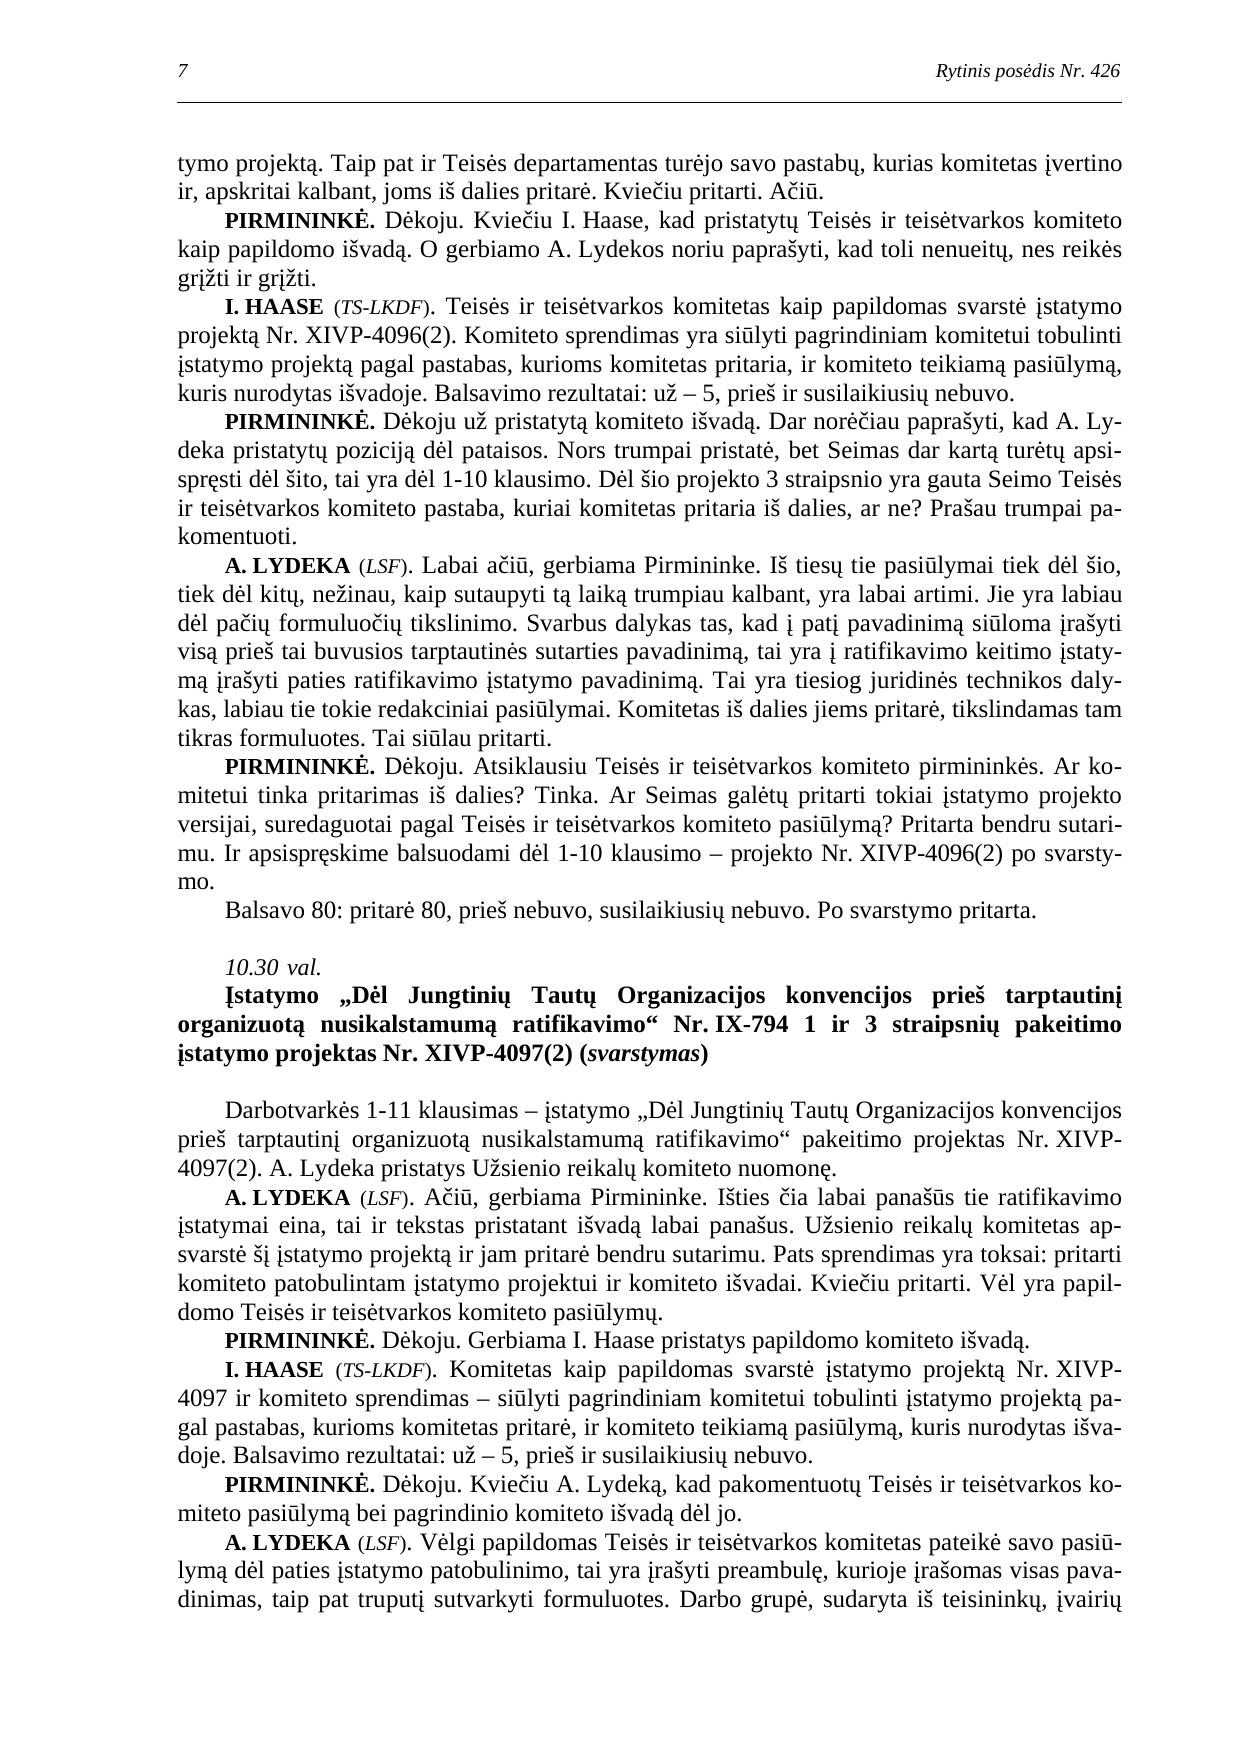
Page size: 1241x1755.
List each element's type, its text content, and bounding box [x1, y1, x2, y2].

text PIRMININKĖ. Dė­ko­ju už pri­sta­ty­tą ko­mi­te­to iš­va­dą. Dar no­rė­čiau pa­pra­šy­ti, kad A. Ly­de­ka pri­sta­ty­tų po­zi­ci­ją dėl pa­tai­sos. Nors trum­pai pri­sta­tė, bet Sei­mas dar kar­tą tu­rė­tų ap­si­spręs­ti dėl ši­to, tai yra dėl 1-10 klau­si­mo. Dėl šio pro­jek­to 3 straips­nio yra gau­ta Sei­mo Tei­sės ir tei­sėt­var­kos ko­mi­te­to pa­sta­ba, ku­riai ko­mi­te­tas pri­ta­ria iš da­lies, ar ne? Pra­šau trum­pai pa­ko­men­tuo­ti. [177, 406, 1122, 550]
text 10.30 val. [224, 953, 1122, 980]
text PIRMININKĖ. Dė­ko­ju. Ger­bia­ma I. Ha­a­se pri­sta­tys pa­pil­do­mo ko­mi­te­to iš­va­dą. [177, 1325, 1122, 1354]
text Dar­bo­tvarkės 1-11 klau­si­mas – įsta­ty­mo „Dėl Jung­ti­nių Tau­tų Or­ga­ni­za­ci­jos kon­ven­ci­jos prieš tarp­tau­ti­nį or­ga­ni­zuo­tą nu­si­kals­ta­mu­mą ra­ti­fi­ka­vi­mo“ pa­kei­ti­mo pro­jek­tas Nr. XIVP-4097(2). A. Ly­de­ka pri­sta­tys Už­sie­nio rei­ka­lų ko­mi­te­to nuo­mo­nę. [177, 1095, 1122, 1182]
text ty­mo pro­jek­tą. Taip pat ir Tei­sės de­par­ta­men­tas tu­rė­jo sa­vo pa­sta­bų, ku­rias ko­mi­te­tas įver­ti­no ir, ap­skri­tai kal­bant, joms iš da­lies pri­ta­rė. Kvie­čiu pri­tar­ti. Ačiū. [177, 148, 1122, 205]
text PIRMININKĖ. Dė­ko­ju. Kvie­čiu A. Ly­de­ką, kad pa­ko­men­tuo­tų Tei­sės ir tei­sėt­var­kos ko­mi­te­to pa­siū­ly­mą bei pa­grin­di­nio ko­mi­te­to iš­va­dą dėl jo. [177, 1469, 1122, 1527]
text I. HAASE (TS-LKDF). Tei­sės ir tei­sėt­var­kos ko­mi­te­tas kaip pa­pil­do­mas svars­tė įsta­ty­mo pro­jek­tą Nr. XIVP-4096(2). Ko­mi­te­to spren­di­mas yra siū­ly­ti pa­grin­di­niam ko­mi­te­tui to­bu­lin­ti įsta­ty­mo pro­jek­tą pa­gal pa­sta­bas, ku­rioms ko­mi­te­tas pri­ta­ria, ir ko­mi­te­to tei­kia­mą pa­siū­ly­mą, ku­ris nu­ro­dy­tas iš­va­do­je. Bal­sa­vi­mo re­zul­ta­tai: už – 5, prieš ir su­si­lai­kiu­sių ne­bu­vo. [177, 291, 1122, 406]
text A. LYDEKA (LSF). La­bai ačiū, ger­bia­ma Pir­mi­nin­ke. Iš tie­sų tie pa­siū­ly­mai tiek dėl šio, tiek dėl ki­tų, ne­ži­nau, kaip su­tau­py­ti tą lai­ką trum­piau kal­bant, yra la­bai ar­ti­mi. Jie yra la­biau dėl pa­čių for­mu­luo­čių tiks­li­ni­mo. Svar­bus da­ly­kas tas, kad į pa­tį pa­va­di­ni­mą siū­lo­ma įra­šy­ti vi­są prieš tai bu­vu­sios tarp­tau­ti­nės su­tar­ties pa­va­di­ni­mą, tai yra į ra­ti­fi­ka­vi­mo kei­ti­mo įsta­ty­mą įra­šy­ti pa­ties ra­ti­fi­ka­vi­mo įsta­ty­mo pa­va­di­ni­mą. Tai yra tie­siog ju­ri­di­nės tech­ni­kos da­ly­kas, la­biau tie to­kie re­dak­ci­niai pa­siū­ly­mai. Ko­mi­te­tas iš da­lies jiems pri­ta­rė, tiks­lin­da­mas tam tik­ras for­mu­luo­tes. Tai siū­lau pri­tar­ti. [177, 550, 1122, 751]
text Įsta­ty­mo „Dėl Jung­ti­nių Tau­tų Or­ga­ni­za­ci­jos kon­ven­ci­jos prieš tarp­tau­ti­nį organizuo­tą nu­si­kals­ta­mu­mą ra­ti­fi­ka­vi­mo“ Nr. IX-794 1 ir 3 straips­nių pa­kei­ti­mo įstaty­mo pro­jek­tas Nr. XIVP-4097(2) (svars­ty­mas) [177, 980, 1122, 1067]
text I. HAASE (TS-LKDF). Ko­mi­te­tas kaip pa­pil­do­mas svars­tė įsta­ty­mo pro­jek­tą Nr. XIVP- 4097 ir ko­mi­te­to spren­di­mas – siū­ly­ti pa­grin­di­niam ko­mi­te­tui to­bu­lin­ti įsta­ty­mo pro­jek­tą pa­gal pa­sta­bas, ku­rioms ko­mi­te­tas pri­ta­rė, ir ko­mi­te­to tei­kia­mą pa­siū­ly­mą, ku­ris nu­ro­dy­tas iš­va­do­je. Bal­sa­vi­mo re­zul­ta­tai: už – 5, prieš ir su­si­lai­kiu­sių ne­bu­vo. [177, 1354, 1122, 1469]
text A. LYDEKA (LSF). Vėl­gi pa­pil­do­mas Tei­sės ir tei­sėt­var­kos ko­mi­te­tas pa­tei­kė sa­vo pa­siū­ly­mą dėl pa­ties įsta­ty­mo pa­to­bu­li­ni­mo, tai yra įra­šy­ti pre­am­bu­lę, ku­rio­je įra­šo­mas vi­sas pa­va­di­ni­mas, taip pat tru­pu­tį su­tvar­ky­ti for­mu­luo­tes. Dar­bo gru­pė, su­da­ry­ta iš tei­si­nin­kų, įvai­rių [177, 1527, 1122, 1613]
text PIRMININKĖ. Dė­ko­ju. Kvie­čiu I. Ha­a­se, kad pri­sta­ty­tų Tei­sės ir tei­sėt­var­kos ko­mi­te­to kaip pa­pil­do­mo iš­va­dą. O ger­bia­mo A. Ly­de­kos no­riu pa­pra­šy­ti, kad to­li ne­nu­ei­tų, nes rei­kės grįž­ti ir grįž­ti. [177, 205, 1122, 291]
text Bal­sa­vo 80: pri­ta­rė 80, prieš ne­bu­vo, su­si­lai­kiu­sių ne­bu­vo. Po svars­ty­mo pri­tar­ta. [177, 895, 1122, 924]
text A. LYDEKA (LSF). Ačiū, ger­bia­ma Pir­mi­nin­ke. Iš­ties čia la­bai pa­na­šūs tie ra­ti­fi­ka­vi­mo įsta­ty­mai ei­na, tai ir teks­tas pri­sta­tant iš­va­dą la­bai pa­na­šus. Už­sie­nio rei­ka­lų ko­mi­te­tas ap­svars­tė šį įsta­ty­mo pro­jek­tą ir jam pri­ta­rė ben­dru su­ta­ri­mu. Pats spren­di­mas yra tok­sai: pri­tar­ti ko­mi­te­to pa­to­bu­lin­tam įsta­ty­mo pro­jek­tui ir ko­mi­te­to iš­va­dai. Kvie­čiu pri­tar­ti. Vėl yra pa­pil­do­mo Tei­sės ir tei­sėt­var­kos ko­mi­te­to pa­siū­ly­mų. [177, 1182, 1122, 1325]
text PIRMININKĖ. Dė­ko­ju. At­si­klau­siu Tei­sės ir tei­sėt­var­kos ko­mi­te­to pir­mi­nin­kės. Ar ko­mi­te­tui tin­ka pri­ta­ri­mas iš da­lies? Tin­ka. Ar Sei­mas ga­lė­tų pri­tar­ti to­kiai įsta­ty­mo pro­jek­to ver­si­jai, su­re­da­guo­tai pa­gal Tei­sės ir tei­sėt­var­kos ko­mi­te­to pa­siū­ly­mą? Pri­tar­ta ben­dru su­ta­ri­mu. Ir ap­si­spręs­ki­me bal­suo­da­mi dėl 1-10 klau­si­mo – pro­jek­to Nr. XIVP-4096(2) po svars­ty­mo. [177, 751, 1122, 895]
